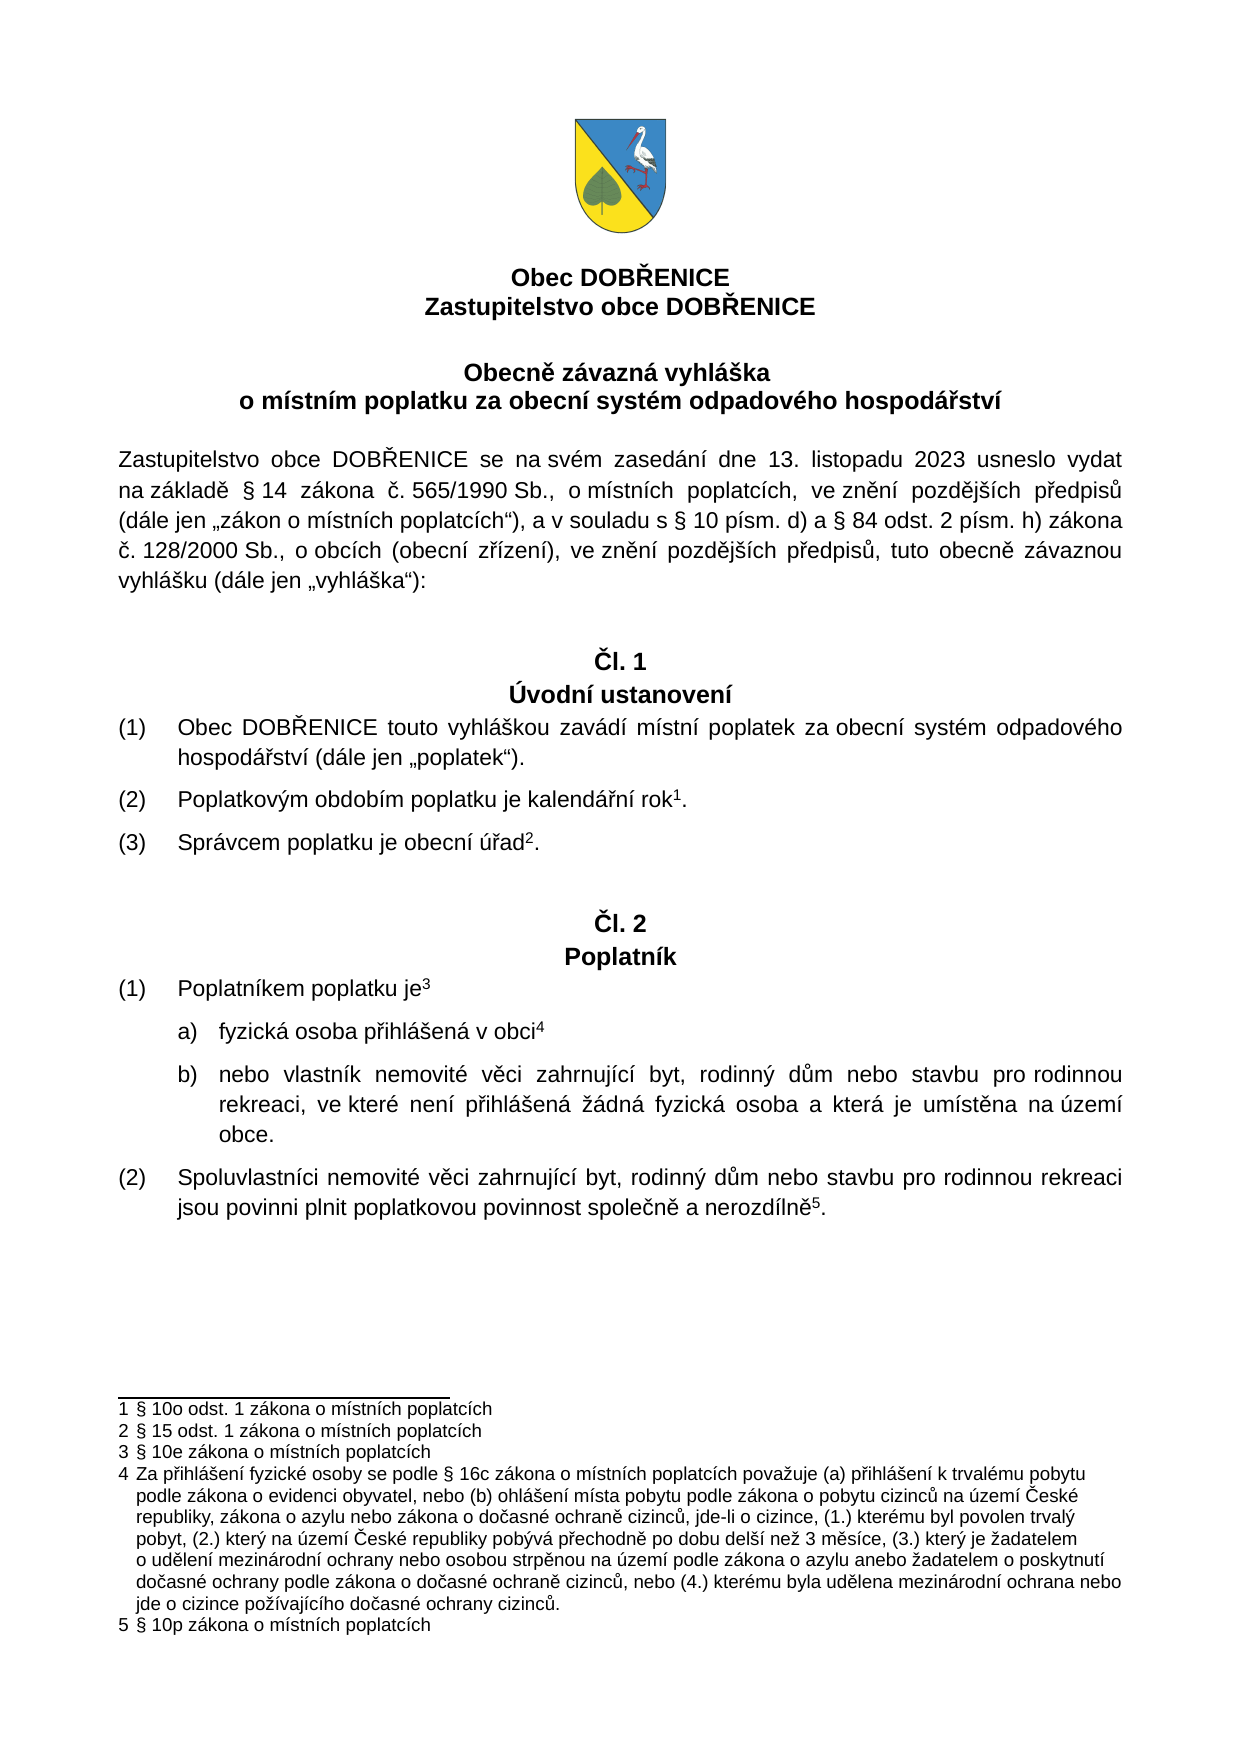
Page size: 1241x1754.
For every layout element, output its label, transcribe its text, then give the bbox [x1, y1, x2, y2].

subtitle Čl. 1 Úvodní ustanovení [118, 647, 1122, 709]
text Obec DOBŘENICE Zastupitelstvo obce DOBŘENICE [118, 263, 1122, 320]
list nebo vlastník nemovité věci zahrnující byt, rodinný dům nebo stavbu pro rodinnou rekreaci, ve které není přihlášená žádná fyzická osoba a která je umístěna na území obce. [177, 1061, 1122, 1147]
list Obec DOBŘENICE touto vyhláškou zavádí místní poplatek za obecní systém odpadového hospodářství (dále jen „poplatek“). [118, 713, 1122, 770]
list § 10p zákona o místních poplatcích [118, 1614, 1122, 1635]
subtitle Čl. 2 Poplatník [118, 909, 1122, 971]
text Zastupitelstvo obce DOBŘENICE se na svém zasedání dne 13. listopadu 2023 usneslo vydat na základě § 14 zákona č. 565/1990 Sb., o místních poplatcích, ve znění pozdějších předpisů (dále jen „zákon o místních poplatcích“), a v souladu s § 10 písm. d) a § 84 odst. 2 písm. h) zákona č. 128/2000 Sb., o obcích (obecní zřízení), ve znění pozdějších předpisů, tuto obecně závaznou vyhlášku (dále jen „vyhláška“): [118, 446, 1122, 593]
list fyzická osoba přihlášená v obci [177, 1018, 1122, 1044]
subtitle Obecně závazná vyhláška o místním poplatku za obecní systém odpadového hospodářství [118, 358, 1122, 415]
list § 10e zákona o místních poplatcích [118, 1441, 1122, 1463]
list § 15 odst. 1 zákona o místních poplatcích [118, 1420, 1122, 1441]
list Spoluvlastníci nemovité věci zahrnující byt, rodinný dům nebo stavbu pro rodinnou rekreaci jsou povinni plnit poplatkovou povinnost společně a nerozdílně. [118, 1164, 1122, 1220]
list Správcem poplatku je obecní úřad. [118, 829, 1122, 855]
list Za přihlášení fyzické osoby se podle § 16c zákona o místních poplatcích považuje (a) přihlášení k trvalému pobytu podle zákona o evidenci obyvatel, nebo (b) ohlášení místa pobytu podle zákona o pobytu cizinců na území České republiky, zákona o azylu nebo zákona o dočasné ochraně cizinců, jde-li o cizince, (1.) kterému byl povolen trvalý pobyt, (2.) který na území České republiky pobývá přechodně po dobu delší než 3 měsíce, (3.) který je žadatelem o udělení mezinárodní ochrany nebo osobou strpěnou na území podle zákona o azylu anebo žadatelem o poskytnutí dočasné ochrany podle zákona o dočasné ochraně cizinců, nebo (4.) kterému byla udělena mezinárodní ochrana nebo jde o cizince požívajícího dočasné ochrany cizinců. [118, 1463, 1122, 1614]
list Poplatníkem poplatku je [118, 975, 1122, 1002]
list § 10o odst. 1 zákona o místních poplatcích [118, 1398, 1122, 1420]
list Poplatkovým obdobím poplatku je kalendářní rok. [118, 786, 1122, 813]
